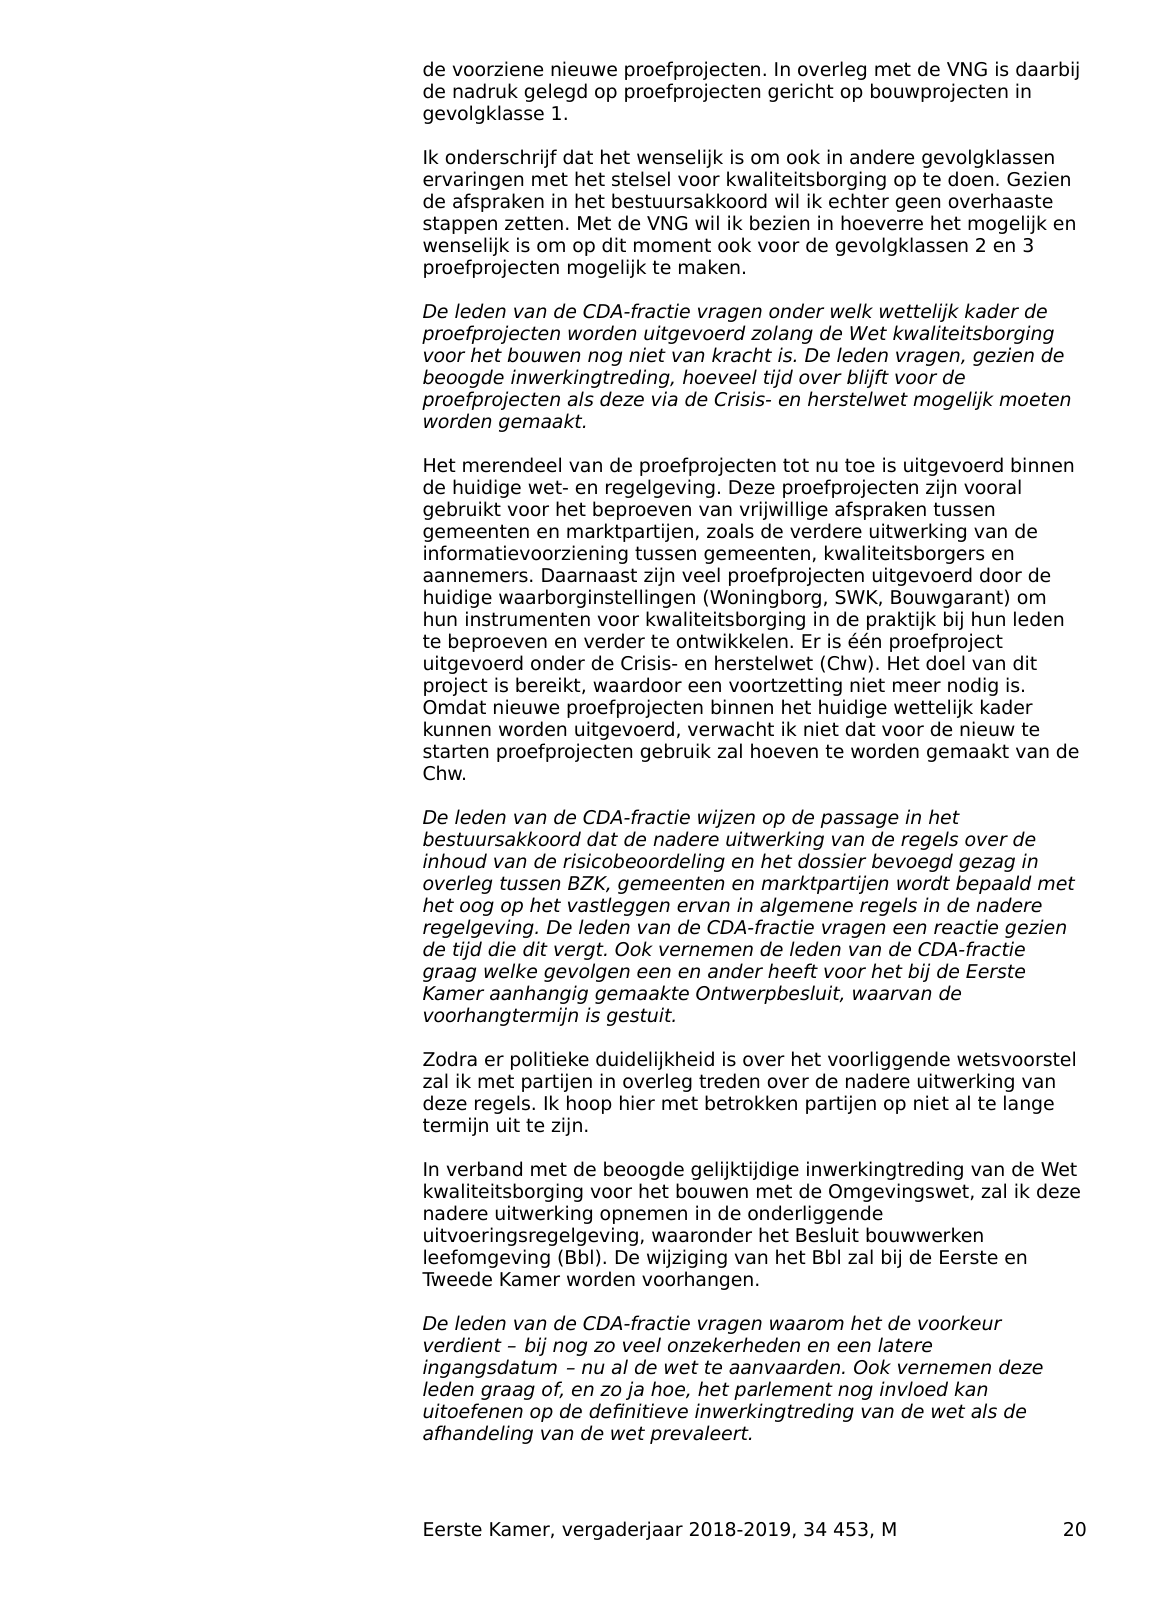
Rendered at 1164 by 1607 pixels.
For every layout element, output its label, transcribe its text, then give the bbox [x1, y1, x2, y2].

text Zodra er politieke duidelijkheid is over het voorliggende wetsvoorstel zal ik met partijen in overleg treden over de nadere uitwerking van deze regels. Ik hoop hier met betrokken partijen op niet al te lange termijn uit te zijn. [422, 1049, 1087, 1137]
text In verband met de beoogde gelijktijdige inwerkingtreding van de Wet kwaliteitsborging voor het bouwen met de Omgevingswet, zal ik deze nadere uitwerking opnemen in de onderliggende uitvoeringsregelgeving, waaronder het Besluit bouwwerken leefomgeving (Bbl). De wijziging van het Bbl zal bij de Eerste en Tweede Kamer worden voorhangen. [422, 1159, 1087, 1291]
text De leden van de CDA-fractie vragen onder welk wettelijk kader de proefprojecten worden uitgevoerd zolang de Wet kwaliteitsborging voor het bouwen nog niet van kracht is. De leden vragen, gezien de beoogde inwerkingtreding, hoeveel tijd over blijft voor de proefprojecten als deze via de Crisis- en herstelwet mogelijk moeten worden gemaakt. [422, 301, 1087, 433]
text Het merendeel van de proefprojecten tot nu toe is uitgevoerd binnen de huidige wet- en regelgeving. Deze proefprojecten zijn vooral gebruikt voor het beproeven van vrijwillige afspraken tussen gemeenten en marktpartijen, zoals de verdere uitwerking van de informatievoorziening tussen gemeenten, kwaliteitsborgers en aannemers. Daarnaast zijn veel proefprojecten uitgevoerd door de huidige waarborginstellingen (Woningborg, SWK, Bouwgarant) om hun instrumenten voor kwaliteitsborging in de praktijk bij hun leden te beproeven en verder te ontwikkelen. Er is één proefproject uitgevoerd onder de Crisis- en herstelwet (Chw). Het doel van dit project is bereikt, waardoor een voortzetting niet meer nodig is. Omdat nieuwe proefprojecten binnen het huidige wettelijk kader kunnen worden uitgevoerd, verwacht ik niet dat voor de nieuw te starten proefprojecten gebruik zal hoeven te worden gemaakt van de Chw. [422, 455, 1087, 785]
text Ik onderschrijf dat het wenselijk is om ook in andere gevolgklassen ervaringen met het stelsel voor kwaliteitsborging op te doen. Gezien de afspraken in het bestuursakkoord wil ik echter geen overhaaste stappen zetten. Met de VNG wil ik bezien in hoeverre het mogelijk en wenselijk is om op dit moment ook voor de gevolgklassen 2 en 3 proefprojecten mogelijk te maken. [422, 147, 1087, 279]
text De leden van de CDA-fractie wijzen op de passage in het bestuursakkoord dat de nadere uitwerking van de regels over de inhoud van de risicobeoordeling en het dossier bevoegd gezag in overleg tussen BZK, gemeenten en marktpartijen wordt bepaald met het oog op het vastleggen ervan in algemene regels in de nadere regelgeving. De leden van de CDA-fractie vragen een reactie gezien de tijd die dit vergt. Ook vernemen de leden van de CDA-fractie graag welke gevolgen een en ander heeft voor het bij de Eerste Kamer aanhangig gemaakte Ontwerpbesluit, waarvan de voorhangtermijn is gestuit. [422, 807, 1087, 1027]
text de voorziene nieuwe proefprojecten. In overleg met de VNG is daarbij de nadruk gelegd op proefprojecten gericht op bouwprojecten in gevolgklasse 1. [422, 59, 1087, 125]
text De leden van de CDA-fractie vragen waarom het de voorkeur verdient – bij nog zo veel onzekerheden en een latere ingangsdatum – nu al de wet te aanvaarden. Ook vernemen deze leden graag of, en zo ja hoe, het parlement nog invloed kan uitoefenen op de definitieve inwerkingtreding van de wet als de afhandeling van de wet prevaleert. [422, 1313, 1087, 1445]
